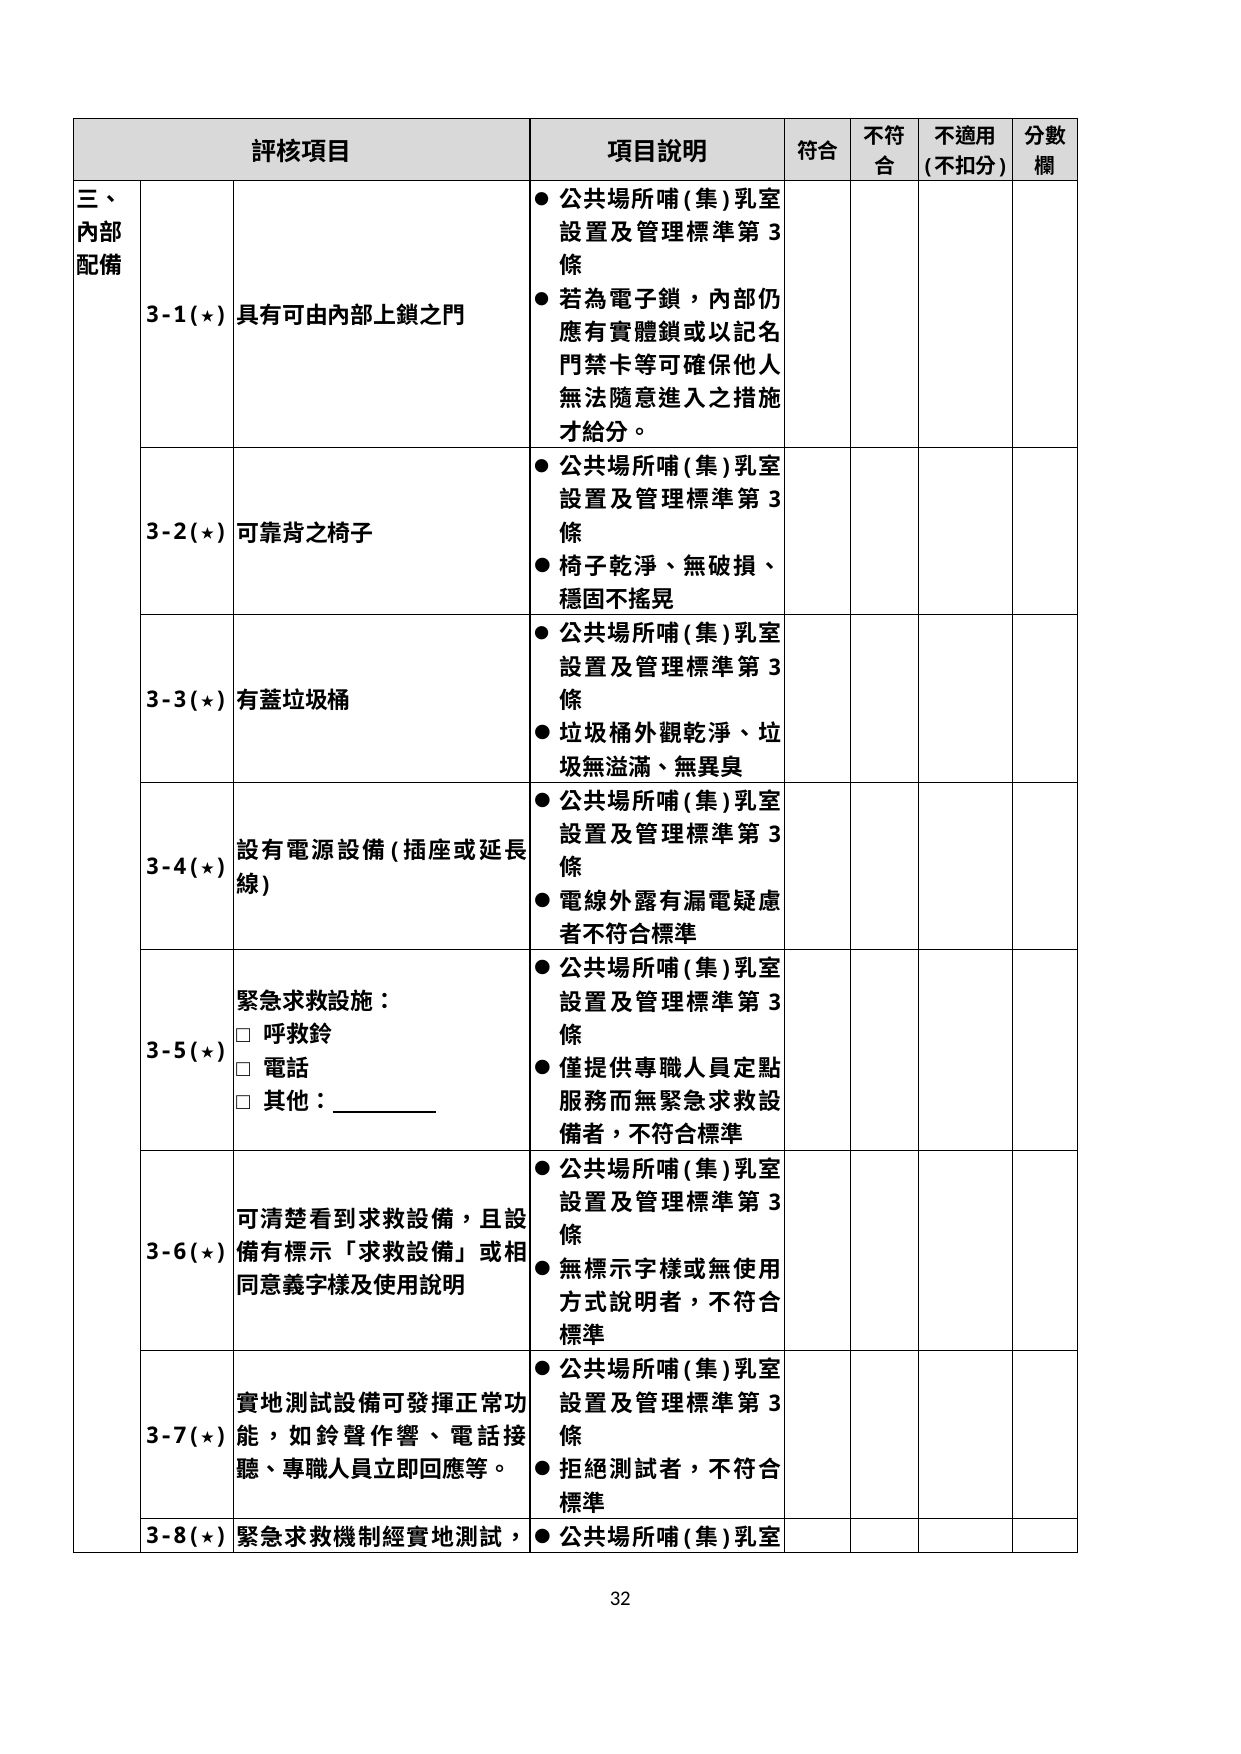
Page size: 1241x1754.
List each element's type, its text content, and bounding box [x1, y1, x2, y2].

table_cell [1013, 1351, 1077, 1518]
table_header 分數欄 [1013, 119, 1077, 180]
table_cell 公共場所哺(集)乳室設置及管理標準第3條 電線外露有漏電疑慮者不符合標準 [531, 783, 784, 949]
table_cell 3-1(★) [141, 181, 233, 447]
table_header 不適用 (不扣分) [919, 119, 1012, 180]
table_cell [851, 1519, 918, 1552]
table_cell [1013, 783, 1077, 949]
table_cell 3-4(★) [141, 783, 233, 949]
table_cell [785, 1151, 850, 1350]
table_cell [851, 1151, 918, 1350]
table_header 項目說明 [531, 119, 784, 180]
table_cell 3-7(★) [141, 1351, 233, 1518]
table_cell [919, 1151, 1012, 1350]
table_cell 可清楚看到求救設備，且設備有標示「求救設備」或相同意義字樣及使用說明 [234, 1151, 529, 1350]
table_cell 有蓋垃圾桶 [234, 615, 529, 782]
table_cell [919, 950, 1012, 1149]
table_cell [1013, 448, 1077, 614]
table_cell 3-6(★) [141, 1151, 233, 1350]
table_cell [851, 448, 918, 614]
table_cell [919, 448, 1012, 614]
table_cell [1013, 181, 1077, 447]
table_cell 3-2(★) [141, 448, 233, 614]
table_cell [851, 615, 918, 782]
table_cell 緊急求救設施： □ 呼救鈴 □ 電話 □ 其他： [234, 950, 529, 1149]
table_cell [1013, 950, 1077, 1149]
table_cell 公共場所哺(集)乳室設置及管理標準第3條 椅子乾淨、無破損、穩固不搖晃 [531, 448, 784, 614]
table_cell 設有電源設備(插座或延長線) [234, 783, 529, 949]
table_cell 實地測試設備可發揮正常功能，如鈴聲作響、電話接聽、專職人員立即回應等。 [234, 1351, 529, 1518]
table_cell [785, 181, 850, 447]
table_cell [851, 783, 918, 949]
table_header 不符合 [851, 119, 918, 180]
table_cell [851, 181, 918, 447]
table_cell [785, 1351, 850, 1518]
table_header 評核項目 [74, 119, 529, 180]
table_cell 3-8(★) [141, 1519, 233, 1552]
table_cell [851, 1351, 918, 1518]
table_cell 可靠背之椅子 [234, 448, 529, 614]
table_cell [919, 181, 1012, 447]
table_cell 公共場所哺(集)乳室設置及管理標準第3條 僅提供專職人員定點服務而無緊急求救設備者，不符合標準 [531, 950, 784, 1149]
table_cell [785, 448, 850, 614]
table_cell [785, 783, 850, 949]
table_cell [919, 1519, 1012, 1552]
table_cell 三、 內部配備 [74, 181, 140, 1552]
table_cell 3-5(★) [141, 950, 233, 1149]
table_cell [1013, 615, 1077, 782]
table_cell [919, 615, 1012, 782]
table_header 符合 [785, 119, 850, 180]
table_cell [785, 615, 850, 782]
table_cell 公共場所哺(集)乳室設置及管理標準第3條 若為電子鎖，內部仍應有實體鎖或以記名門禁卡等可確保他人無法隨意進入之措施才給分。 [531, 181, 784, 447]
table_cell [919, 783, 1012, 949]
table_cell 公共場所哺(集)乳室設置及管理標準第3條 垃圾桶外觀乾淨、垃圾無溢滿、無異臭 [531, 615, 784, 782]
table_cell [785, 1519, 850, 1552]
table_cell 公共場所哺(集)乳室設置及管理標準第3條 拒絕測試者，不符合標準 [531, 1519, 784, 1552]
table_cell [1013, 1519, 1077, 1552]
table_cell 公共場所哺(集)乳室設置及管理標準第3條 無標示字樣或無使用方式說明者，不符合標準 [531, 1151, 784, 1350]
table_cell [1013, 1151, 1077, 1350]
table_cell 具有可由內部上鎖之門 [234, 181, 529, 447]
table_cell [851, 950, 918, 1149]
table_cell 3-3(★) [141, 615, 233, 782]
table_cell 公共場所哺(集)乳室設置及管理標準第3條 拒絕測試者，不符合標準 [531, 1351, 784, 1518]
table_cell [919, 1351, 1012, 1518]
table_cell 緊急求救機制經實地測試， [234, 1519, 529, 1552]
table_cell [785, 950, 850, 1149]
